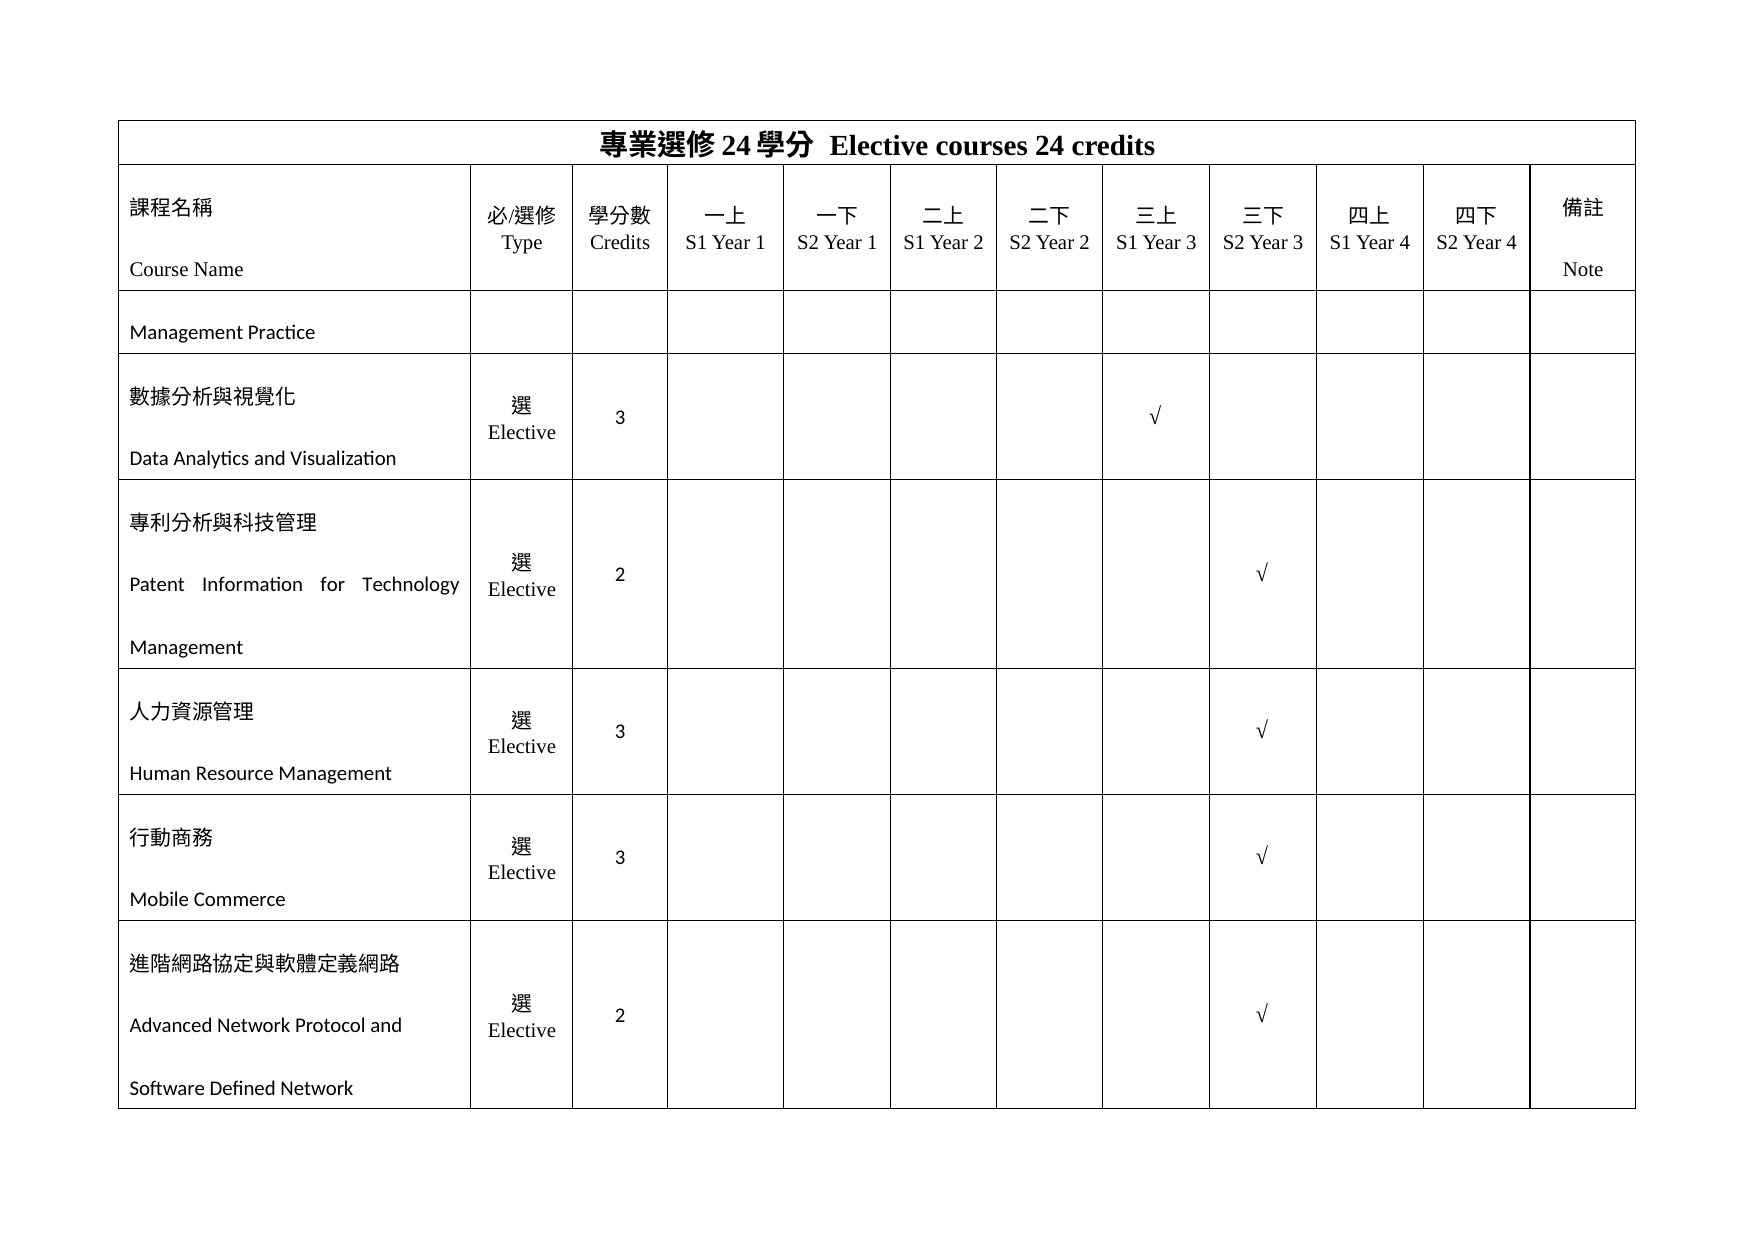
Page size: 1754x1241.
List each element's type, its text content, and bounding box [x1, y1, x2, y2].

table_cell [1103, 921, 1209, 1108]
table_cell 二上 S1 Year 2 [891, 165, 996, 289]
table_cell 2 [573, 480, 667, 668]
table_cell [1317, 669, 1423, 794]
table_cell 3 [573, 669, 667, 794]
table_cell [784, 921, 890, 1108]
table_cell 選 Elective [471, 921, 572, 1108]
table_cell [1103, 291, 1209, 353]
table_cell 選 Elective [471, 669, 572, 794]
table_cell 專利分析與科技管理 Patent Information for Technology Management [119, 480, 470, 668]
table_cell [784, 480, 890, 668]
table_cell [1210, 921, 1316, 1108]
table_cell 必/選修 Type [471, 165, 572, 289]
table_cell [1103, 354, 1209, 479]
table_cell [1210, 795, 1316, 920]
table_cell [1317, 921, 1423, 1108]
table_cell [1531, 669, 1635, 794]
table_cell [1210, 354, 1316, 479]
table_cell [1317, 480, 1423, 668]
table_cell [997, 921, 1102, 1108]
table_cell [668, 480, 783, 668]
table_cell [573, 291, 667, 353]
table_cell [1531, 921, 1635, 1108]
table_cell [891, 354, 996, 479]
table_cell [1424, 354, 1529, 479]
table_cell 選 Elective [471, 480, 572, 668]
table_cell [891, 795, 996, 920]
table_cell [1103, 795, 1209, 920]
table_cell 行動商務 Mobile Commerce [119, 795, 470, 920]
table_cell 3 [573, 354, 667, 479]
table_cell 二下 S2 Year 2 [997, 165, 1102, 289]
table_cell 3 [573, 795, 667, 920]
table_cell [668, 669, 783, 794]
table_cell Management Practice [119, 291, 470, 353]
table_cell [1103, 669, 1209, 794]
table_cell [784, 291, 890, 353]
table_cell 三下 S2 Year 3 [1210, 165, 1316, 289]
table_cell [1103, 480, 1209, 668]
table_cell 選 Elective [471, 354, 572, 479]
table_cell 一上 S1 Year 1 [668, 165, 783, 289]
table_cell [668, 921, 783, 1108]
table_cell [668, 795, 783, 920]
table_cell [997, 795, 1102, 920]
table_cell [1210, 480, 1316, 668]
table_cell [668, 291, 783, 353]
table_cell [1317, 291, 1423, 353]
table_cell 備註 Note [1531, 165, 1635, 289]
table_cell [1317, 354, 1423, 479]
table_cell [784, 669, 890, 794]
table_cell [1424, 669, 1529, 794]
table_cell 2 [573, 921, 667, 1108]
table_cell [997, 669, 1102, 794]
table_cell [891, 669, 996, 794]
table_cell 三上 S1 Year 3 [1103, 165, 1209, 289]
table_cell [1424, 480, 1529, 668]
table_cell [668, 354, 783, 479]
table_cell 學分數 Credits [573, 165, 667, 289]
table_cell [1531, 795, 1635, 920]
table_cell 數據分析與視覺化 Data Analytics and Visualization [119, 354, 470, 479]
table_cell 課程名稱 Course Name [119, 165, 470, 289]
table_cell [891, 291, 996, 353]
table_cell [1531, 291, 1635, 353]
table_header 專業選修24學分 Elective courses 24 credits [119, 121, 1635, 163]
table_cell [891, 921, 996, 1108]
table_cell 一下 S2 Year 1 [784, 165, 890, 289]
table_cell [1210, 669, 1316, 794]
table_cell [784, 354, 890, 479]
table_cell [784, 795, 890, 920]
table_cell [997, 480, 1102, 668]
table_cell [471, 291, 572, 353]
table_cell [1424, 795, 1529, 920]
table_cell [997, 354, 1102, 479]
table_cell 進階網路協定與軟體定義網路 Advanced Network Protocol and Software Defined Network [119, 921, 470, 1108]
table_cell [1424, 291, 1529, 353]
table_cell [1210, 291, 1316, 353]
table_cell [1531, 480, 1635, 668]
table_cell 人力資源管理 Human Resource Management [119, 669, 470, 794]
table_cell [1424, 921, 1529, 1108]
table_cell [1531, 354, 1635, 479]
table_cell [1317, 795, 1423, 920]
table_cell 四上 S1 Year 4 [1317, 165, 1423, 289]
table_cell [891, 480, 996, 668]
table_cell 四下 S2 Year 4 [1424, 165, 1529, 289]
table_cell [997, 291, 1102, 353]
table_cell 選 Elective [471, 795, 572, 920]
